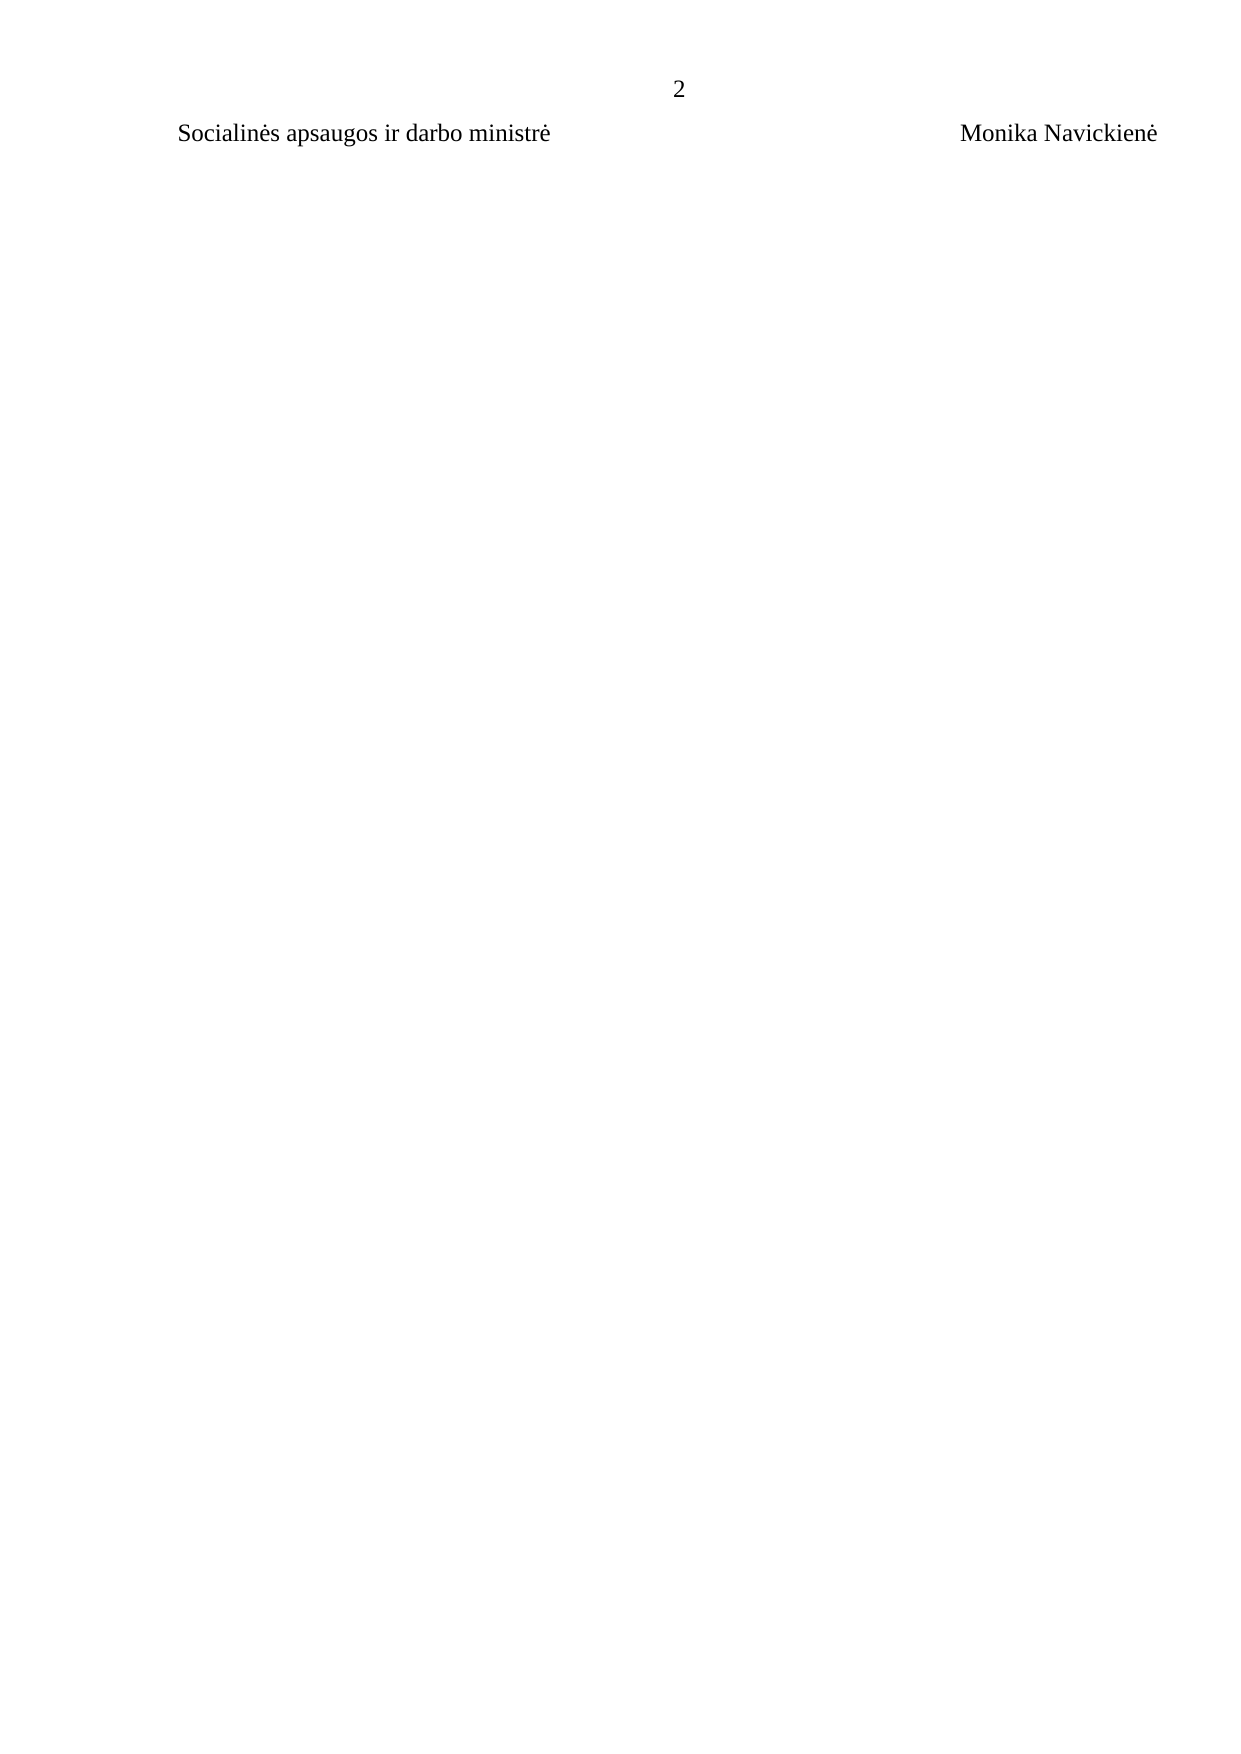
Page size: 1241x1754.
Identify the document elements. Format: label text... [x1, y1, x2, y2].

text Socialinės apsaugos ir darbo ministrė Monika Navickienė [177, 118, 1181, 147]
